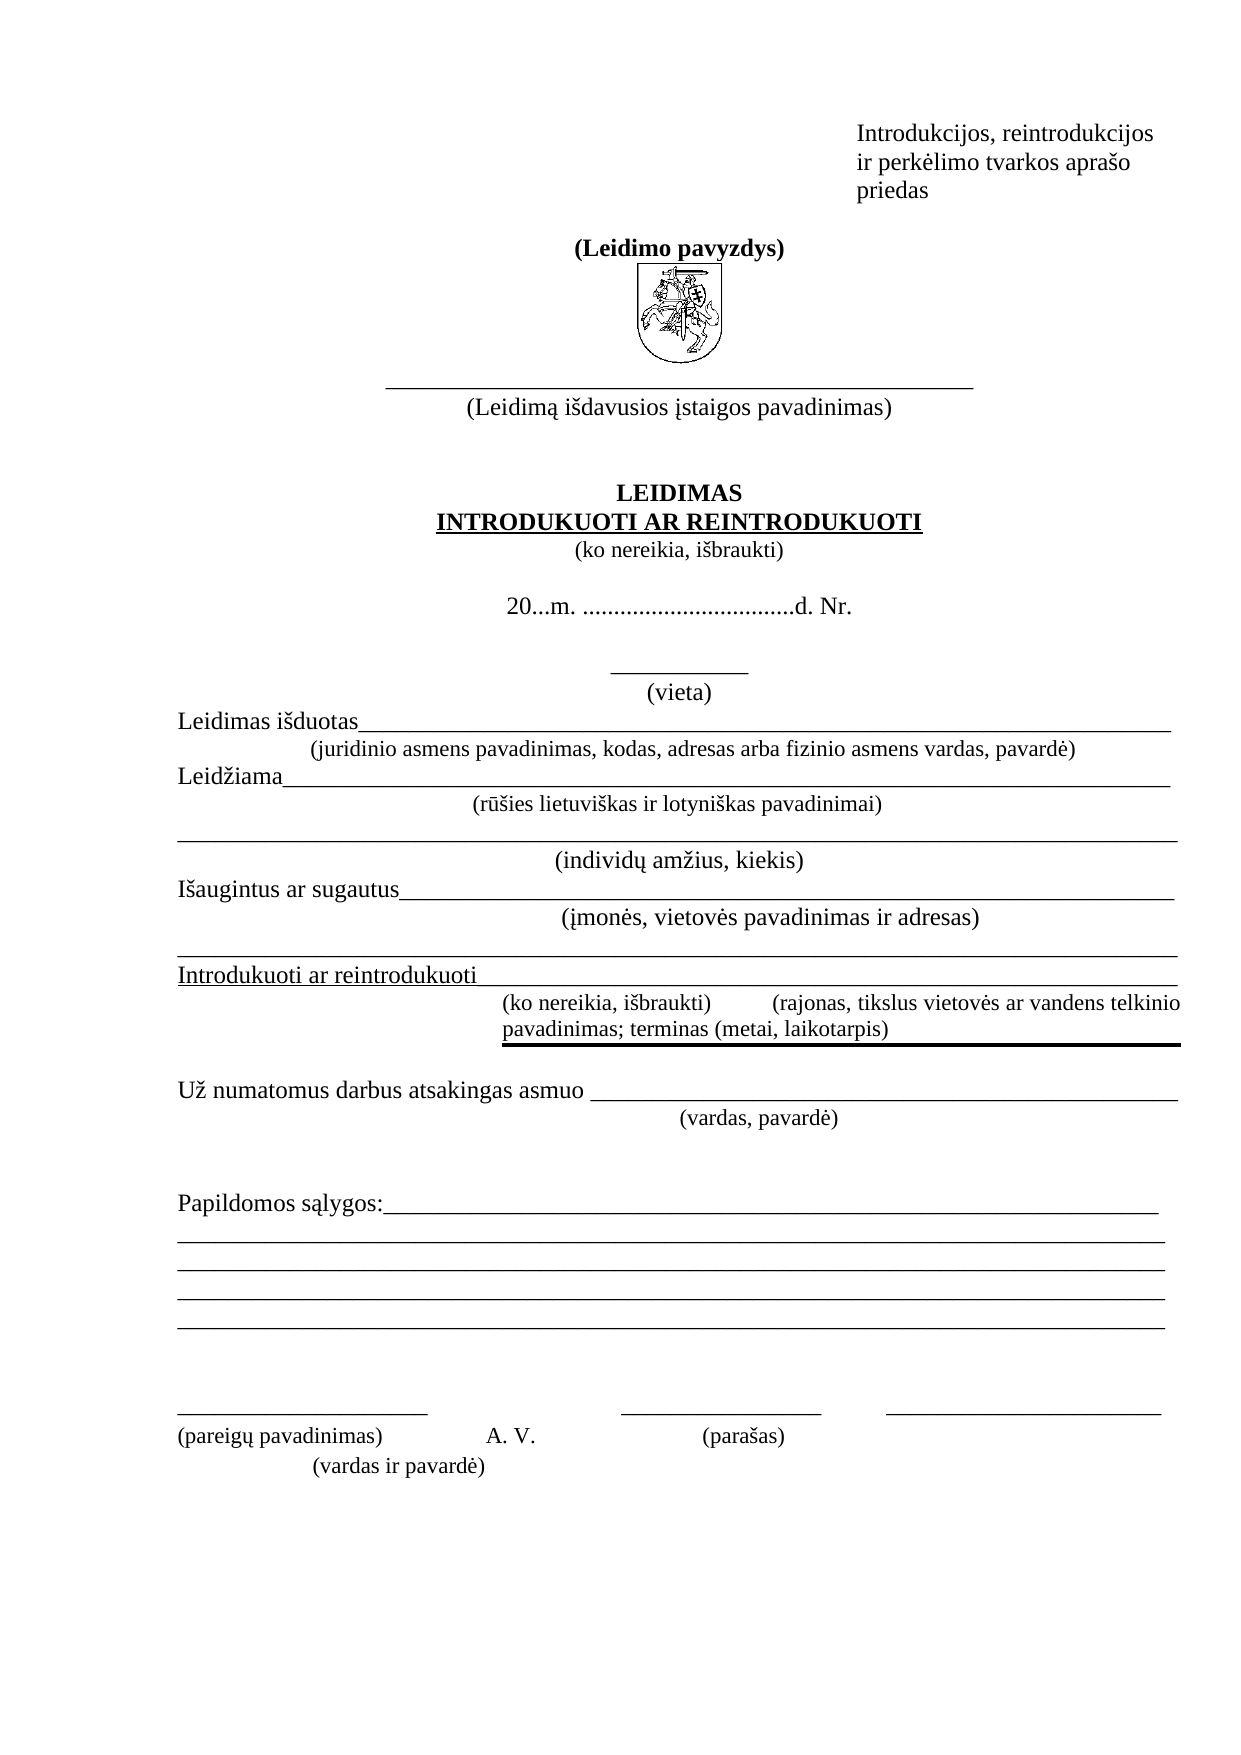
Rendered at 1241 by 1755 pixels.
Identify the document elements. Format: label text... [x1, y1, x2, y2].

text (Leidimo pavyzdys) [177, 233, 1181, 262]
text (Leidimą išdavusios įstaigos pavadinimas) [177, 392, 1181, 421]
text INTRODUKUOTI AR REINTRODUKUOTI [177, 507, 1181, 536]
text (individų amžius, kiekis) [177, 845, 1181, 874]
text _______________________________________________________________________________ [177, 1274, 1181, 1303]
text Už numatomus darbus atsakingas asmuo _______________________________________________ [177, 1075, 1181, 1104]
text LEIDIMAS [177, 478, 1181, 507]
text (juridinio asmens pavadinimas, kodas, adresas arba fizinio asmens vardas, pavardė) [177, 735, 1181, 761]
text (ko nereikia, išbraukti) (rajonas, tikslus vietovės ar vandens telkinio pavadinimas; terminas (metai, laikotarpis) [502, 989, 1181, 1043]
text (ko nereikia, išbraukti) [177, 536, 1181, 562]
text _______________________________________________________________________________ [177, 1303, 1181, 1332]
text 20...m. ..................................d. Nr. [177, 591, 1181, 620]
text _______________________________________________________________________________ [177, 1217, 1181, 1246]
text ________________________________________________________________________________ [177, 931, 1181, 960]
text ___________ [177, 648, 1181, 677]
text (vardas, pavardė) [177, 1104, 1181, 1131]
text (pareigų pavadinimas) A. V. (parašas) (vardas ir pavardė) [177, 1422, 1181, 1479]
text Introdukuoti ar reintrodukuoti________________________________________________________ [177, 960, 1181, 989]
text ir perkėlimo tvarkos aprašo [177, 147, 1181, 176]
text Introdukcijos, reintrodukcijos [177, 118, 1181, 147]
text priedas [177, 176, 1181, 204]
text (įmonės, vietovės pavadinimas ir adresas) [177, 902, 1181, 931]
text _______________________________________________________________________________ [177, 1246, 1181, 1274]
text (vieta) [177, 677, 1181, 706]
text _______________________________________________ [177, 363, 1181, 392]
text Leidimas išduotas_________________________________________________________________ [177, 706, 1181, 735]
text ________________________________________________________________________________ [177, 816, 1181, 845]
text Papildomos sąlygos:______________________________________________________________ [177, 1188, 1181, 1217]
text ____________________ ________________ ______________________ [177, 1389, 1181, 1418]
text Leidžiama_______________________________________________________________________ [177, 761, 1181, 790]
text Išaugintus ar sugautus______________________________________________________________ [177, 874, 1181, 902]
text (rūšies lietuviškas ir lotyniškas pavadinimai) [177, 790, 1181, 816]
